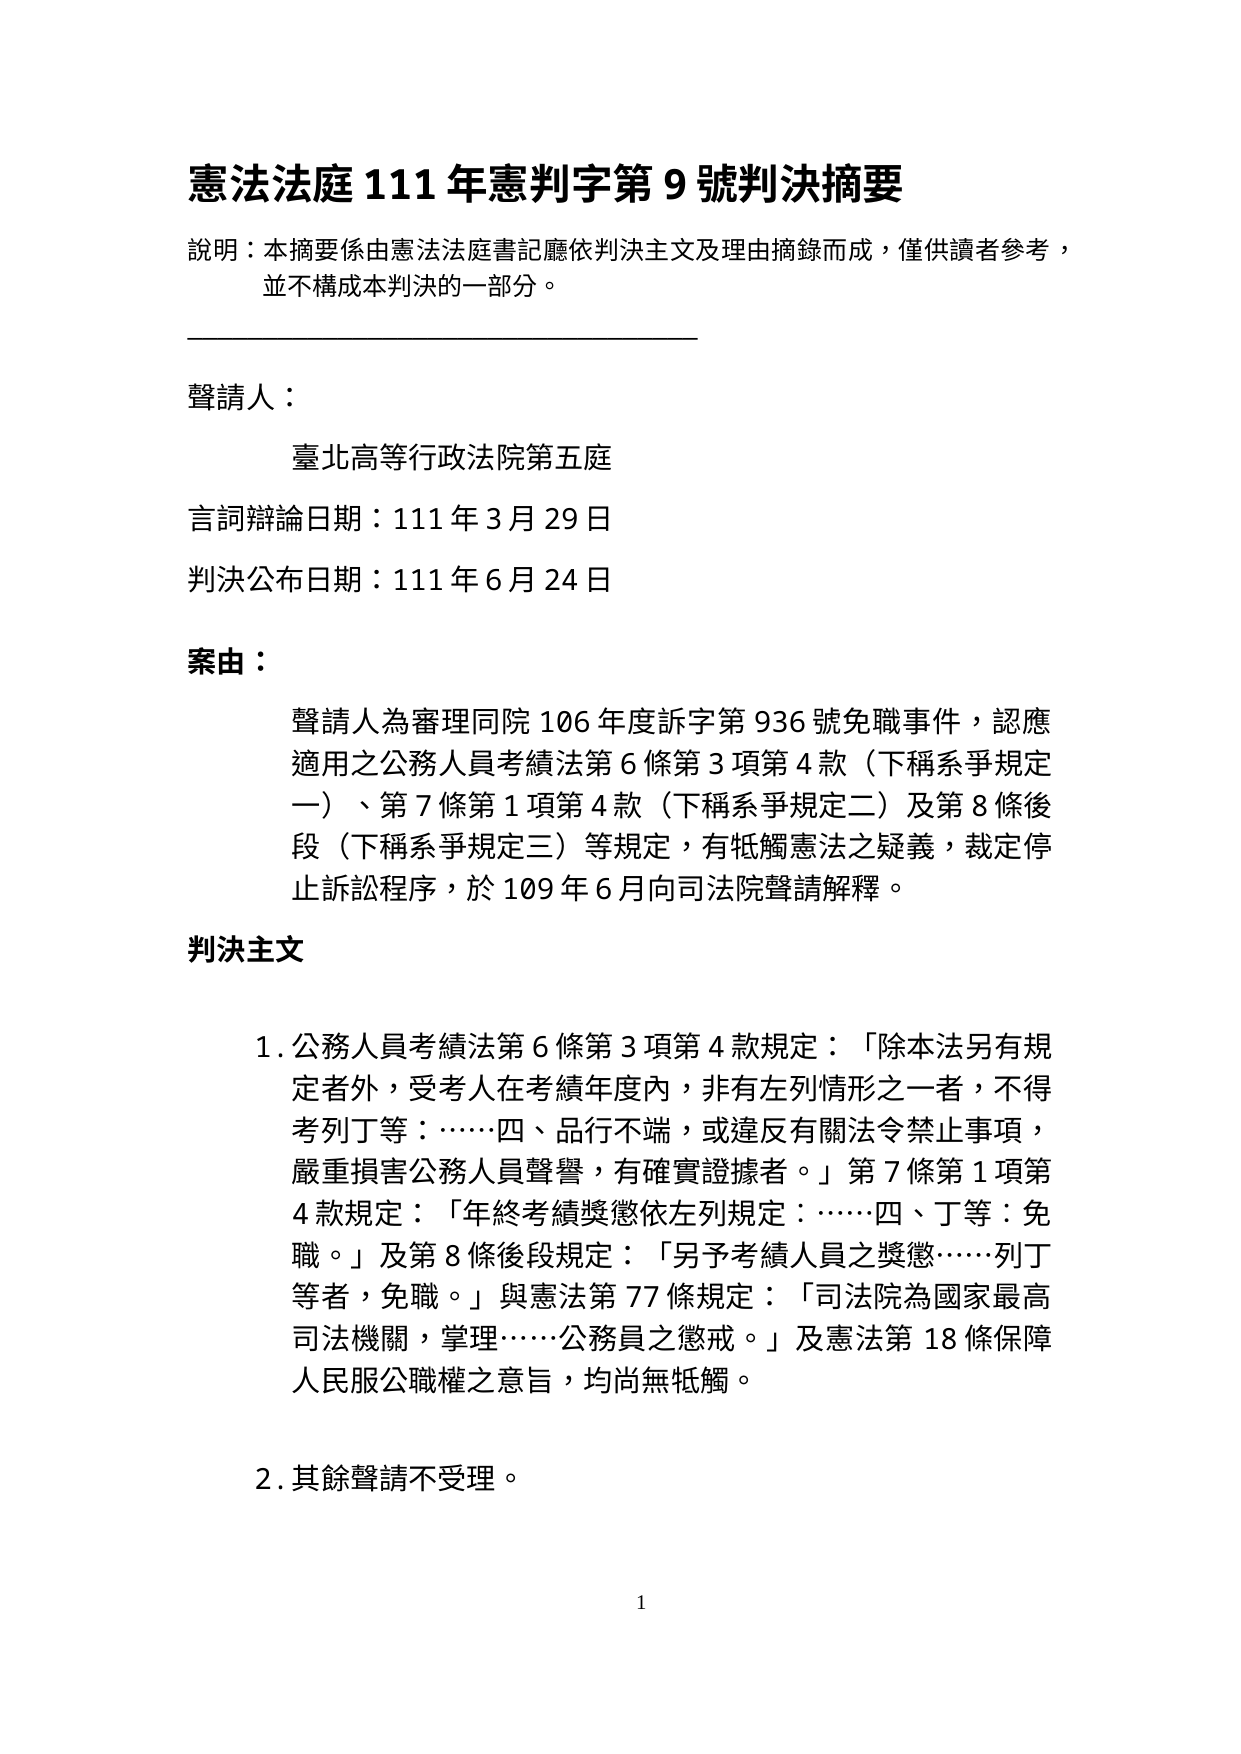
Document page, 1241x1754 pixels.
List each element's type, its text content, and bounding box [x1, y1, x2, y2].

text 憲法法庭111年憲判字第9號判決摘要 [187, 151, 1053, 212]
text 聲請人： [187, 374, 1053, 417]
text ────────────────────────────────── [187, 322, 1053, 356]
text 案由： [187, 638, 1053, 681]
list 公務人員考績法第6條第3項第4款規定：「除本法另有規定者外，受考人在考績年度內，非有左列情形之一者，不得考列丁等：……四、品行不端，或違反有關法令禁止事項，嚴重損害公務人員聲譽，有確實證據者。」第7條第1項第4款規定：「年終考績獎懲依左列規定︰……四、丁等︰免職。」及第8條後段規定：「另予考績人員之獎懲……列丁等者，免職。」與憲法第77條規定：「司法院為國家最高司法機關，掌理……公務員之懲戒。」及憲法第18條保障人民服公職權之意旨，均尚無牴觸。 [254, 1024, 1053, 1399]
text 判決公布日期：111年6月24日 [187, 556, 1053, 599]
text 言詞辯論日期：111年3月29日 [187, 496, 1053, 538]
list 其餘聲請不受理。 [254, 1456, 1053, 1497]
text 聲請人為審理同院106年度訴字第936號免職事件，認應適用之公務人員考績法第6條第3項第4款（下稱系爭規定一）、第7條第1項第4款（下稱系爭規定二）及第8條後段（下稱系爭規定三）等規定，有牴觸憲法之疑義，裁定停止訴訟程序，於109年6月向司法院聲請解釋。 [292, 699, 1053, 908]
text 判決主文 [187, 927, 1053, 968]
text 說明：本摘要係由憲法法庭書記廳依判決主文及理由摘錄而成，僅供讀者參考，並不構成本判決的一部分。 [187, 231, 1053, 303]
text 臺北高等行政法院第五庭 [292, 436, 1053, 477]
